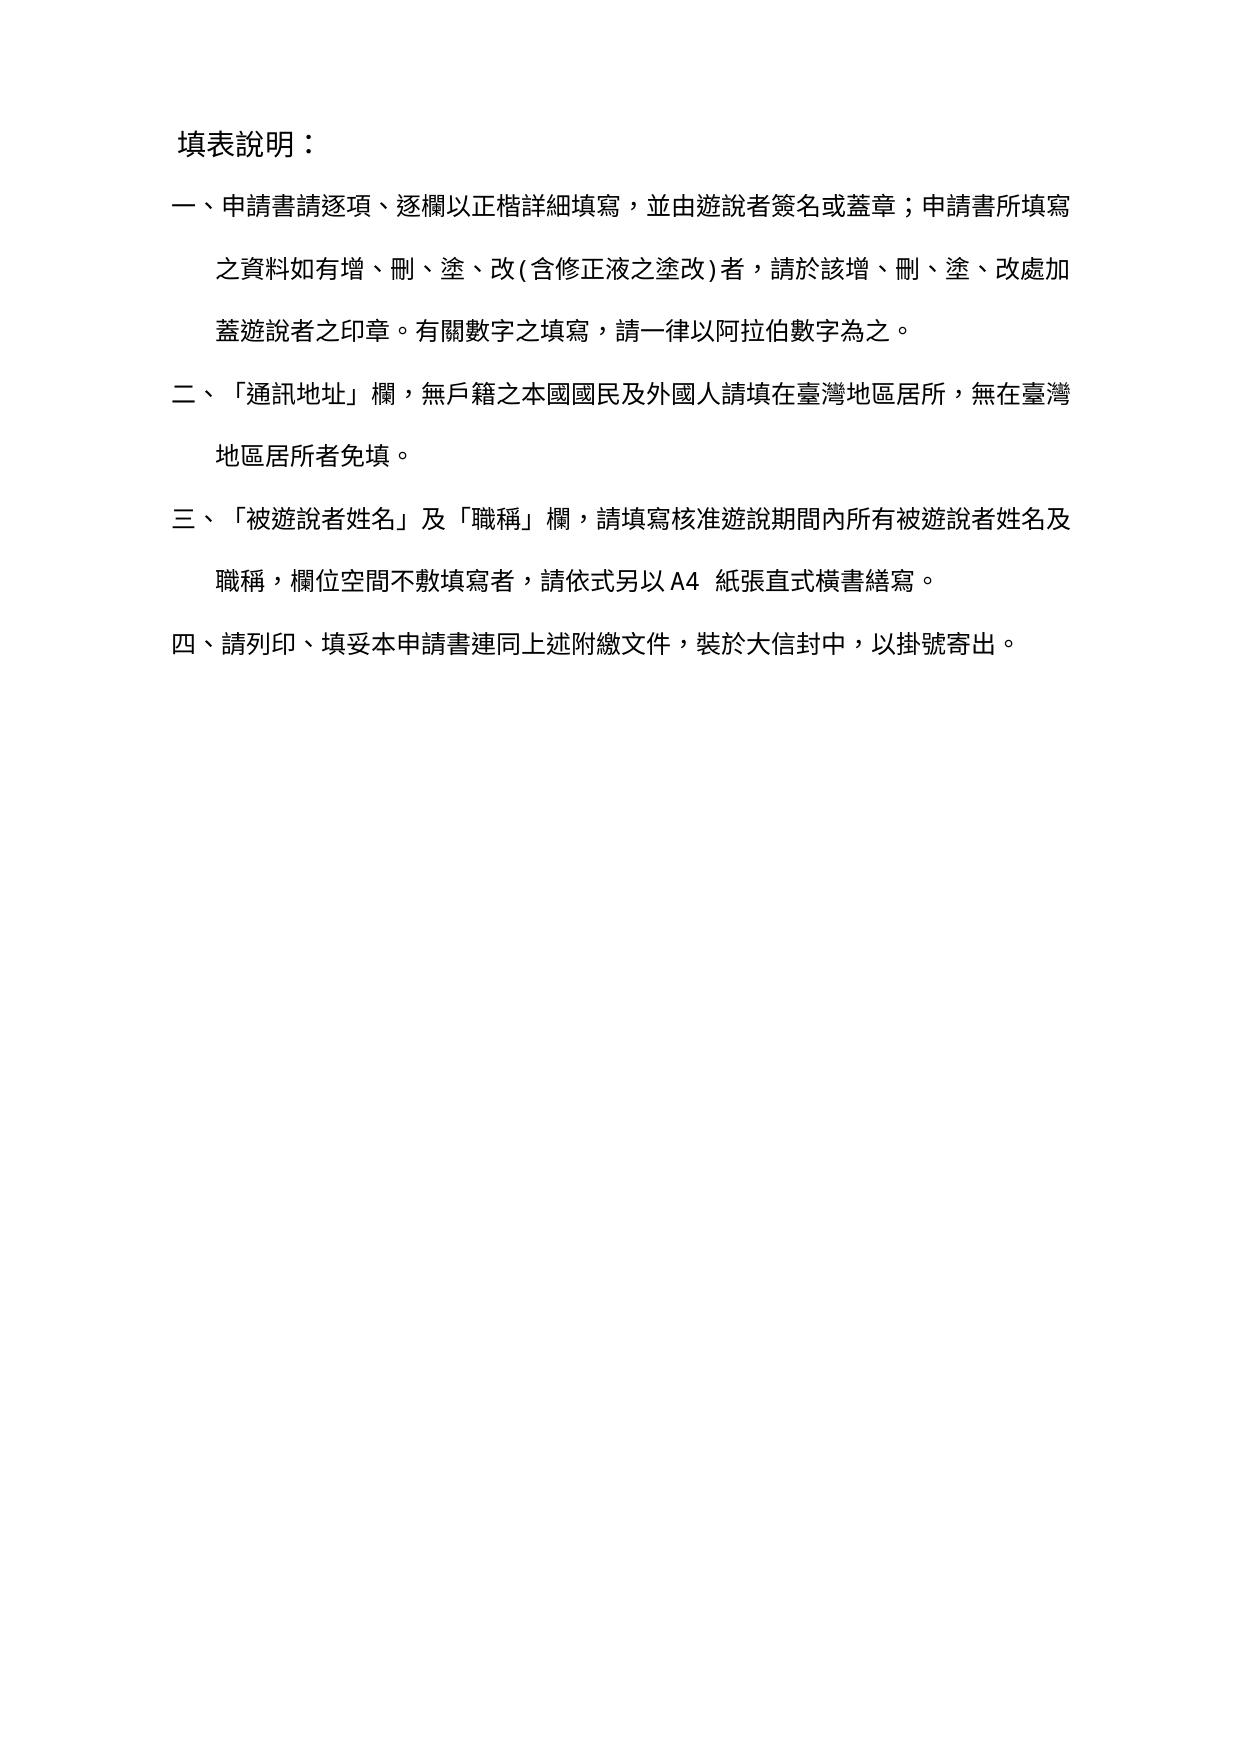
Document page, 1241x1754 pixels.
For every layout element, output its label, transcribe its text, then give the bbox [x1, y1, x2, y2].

text 三、「被遊說者姓名」及「職稱」欄，請填寫核准遊說期間內所有被遊說者姓名及職稱，欄位空間不敷填寫者，請依式另以A4 紙張直式橫書繕寫。 [171, 476, 1092, 601]
text 四、請列印、填妥本申請書連同上述附繳文件，裝於大信封中，以掛號寄出。 [171, 601, 1092, 663]
text 二、「通訊地址」欄，無戶籍之本國國民及外國人請填在臺灣地區居所，無在臺灣地區居所者免填。 [171, 351, 1092, 476]
text 填表說明： [177, 101, 1092, 163]
text 一、申請書請逐項、逐欄以正楷詳細填寫，並由遊說者簽名或蓋章；申請書所填寫之資料如有增、刪、塗、改(含修正液之塗改)者，請於該增、刪、塗、改處加蓋遊說者之印章。有關數字之填寫，請一律以阿拉伯數字為之。 [171, 163, 1092, 351]
